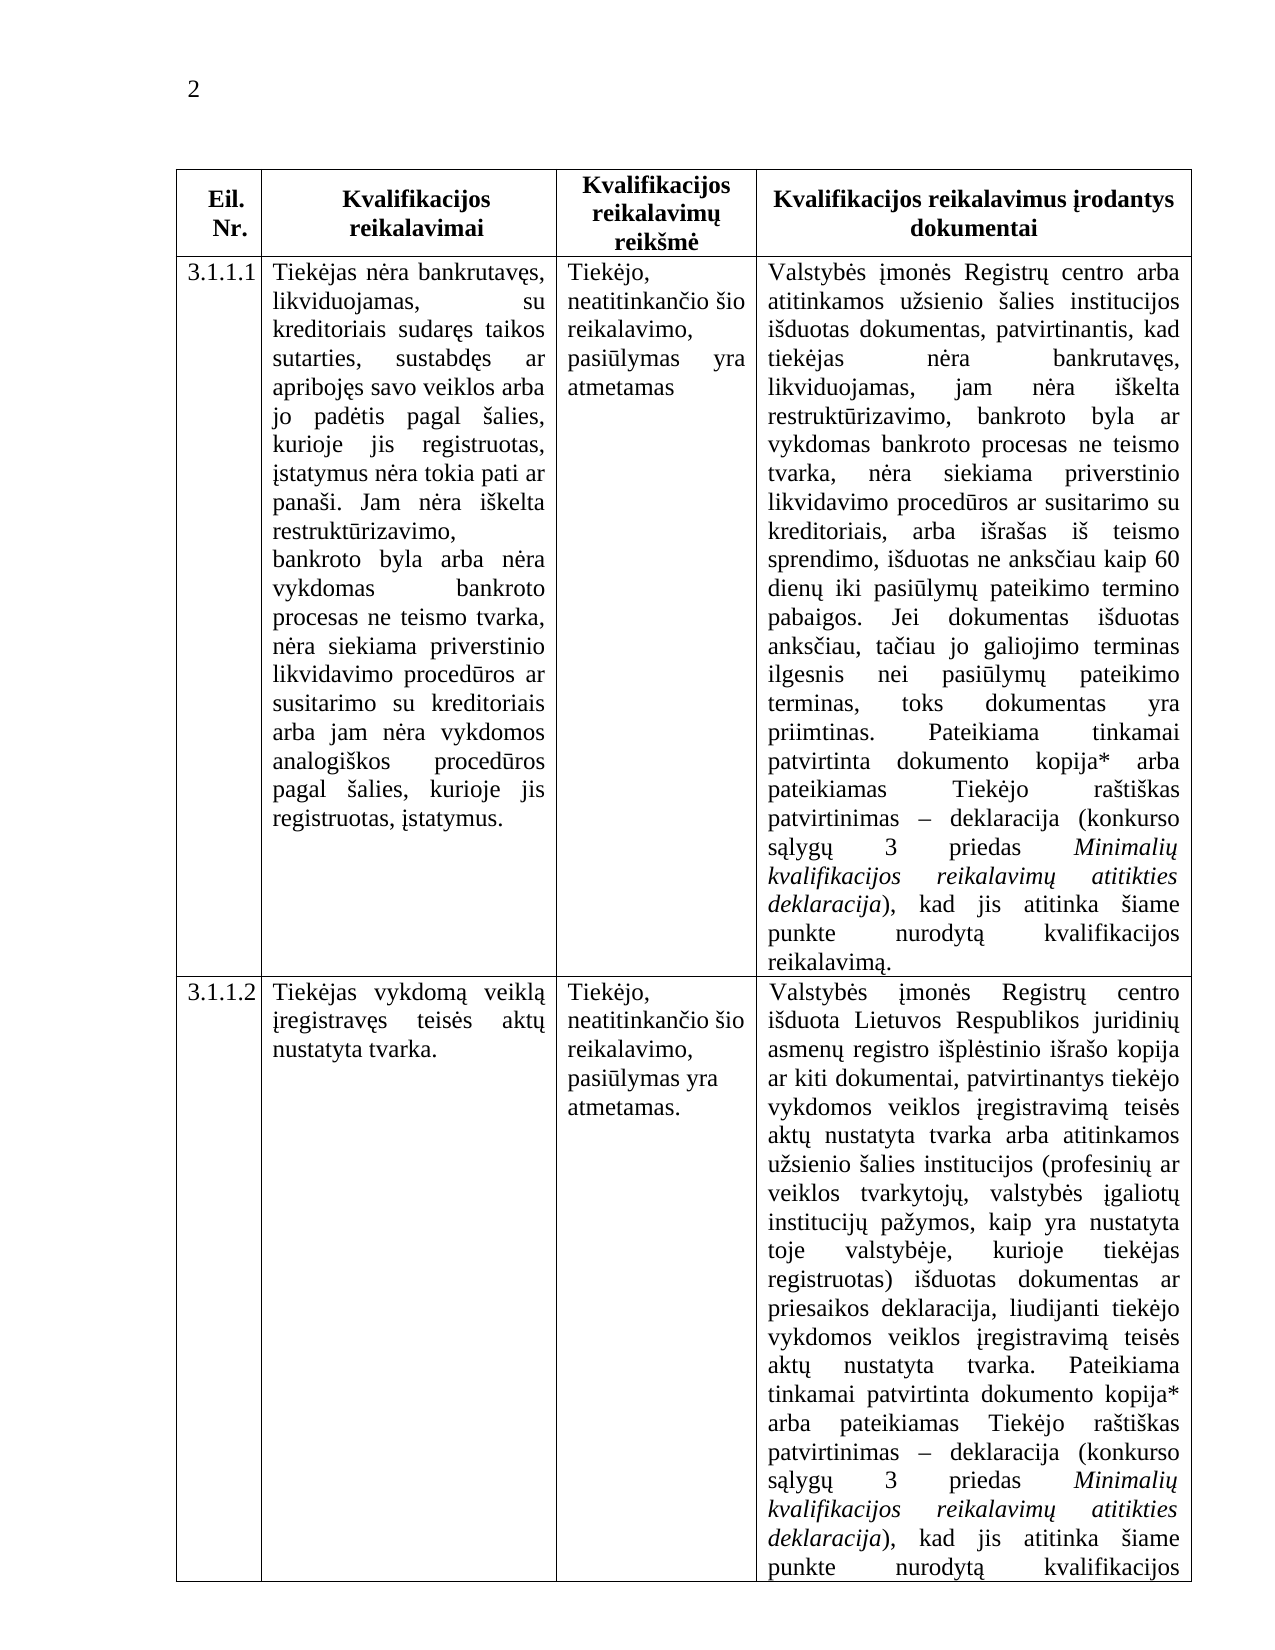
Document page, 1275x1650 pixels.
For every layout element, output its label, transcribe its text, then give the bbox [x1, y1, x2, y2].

table_header Kvalifikacijos reikalavimus įrodantys dokumentai [757, 170, 1191, 256]
table_cell 3.1.1.1 [177, 257, 261, 976]
table_cell Tiekėjo, neatitinkančio šio reikalavimo, pasiūlymas yra atmetamas [557, 257, 756, 976]
table_header Kvalifikacijos reikalavimų reikšmė [557, 170, 756, 256]
table_cell Tiekėjo, neatitinkančio šio reikalavimo, pasiūlymas yra atmetamas. [557, 977, 756, 1581]
table_header Kvalifikacijos reikalavimai [262, 170, 556, 256]
table_header Eil. Nr. [177, 170, 261, 256]
table_cell Tiekėjas vykdomą veiklą įregistravęs teisės aktų nustatyta tvarka. [262, 977, 556, 1581]
table_cell Valstybės įmonės Registrų centro išduota Lietuvos Respublikos juridinių asmenų registro išplėstinio išrašo kopija ar kiti dokumentai, patvirtinantys tiekėjo vykdomos veiklos įregistravimą teisės aktų nustatyta tvarka arba atitinkamos užsienio šalies institucijos (profesinių ar veiklos tvarkytojų, valstybės įgaliotų institucijų pažymos, kaip yra nustatyta toje valstybėje, kurioje tiekėjas registruotas) išduotas dokumentas ar priesaikos deklaracija, liudijanti tiekėjo vykdomos veiklos įregistravimą teisės aktų nustatyta tvarka. Pateikiama tinkamai patvirtinta dokumento kopija* arba pateikiamas Tiekėjo raštiškas patvirtinimas – deklaracija (konkurso sąlygų 3 priedas Minimalių kvalifikacijos reikalavimų atitikties deklaracija), kad jis atitinka šiame punkte nurodytą kvalifikacijos [757, 977, 1191, 1581]
table_cell Tiekėjas nėra bankrutavęs, likviduojamas, su kreditoriais sudaręs taikos sutarties, sustabdęs ar apribojęs savo veiklos arba jo padėtis pagal šalies, kurioje jis registruotas, įstatymus nėra tokia pati ar panaši. Jam nėra iškelta restruktūrizavimo, bankroto byla arba nėra vykdomas bankroto procesas ne teismo tvarka, nėra siekiama priverstinio likvidavimo procedūros ar susitarimo su kreditoriais arba jam nėra vykdomos analogiškos procedūros pagal šalies, kurioje jis registruotas, įstatymus. [262, 257, 556, 976]
table_cell 3.1.1.2 [177, 977, 261, 1581]
table_cell Valstybės įmonės Registrų centro arba atitinkamos užsienio šalies institucijos išduotas dokumentas, patvirtinantis, kad tiekėjas nėra bankrutavęs, likviduojamas, jam nėra iškelta restruktūrizavimo, bankroto byla ar vykdomas bankroto procesas ne teismo tvarka, nėra siekiama priverstinio likvidavimo procedūros ar susitarimo su kreditoriais, arba išrašas iš teismo sprendimo, išduotas ne anksčiau kaip 60 dienų iki pasiūlymų pateikimo termino pabaigos. Jei dokumentas išduotas anksčiau, tačiau jo galiojimo terminas ilgesnis nei pasiūlymų pateikimo terminas, toks dokumentas yra priimtinas. Pateikiama tinkamai patvirtinta dokumento kopija* arba pateikiamas Tiekėjo raštiškas patvirtinimas – deklaracija (konkurso sąlygų 3 priedas Minimalių kvalifikacijos reikalavimų atitikties deklaracija), kad jis atitinka šiame punkte nurodytą kvalifikacijos reikalavimą. [757, 257, 1191, 976]
